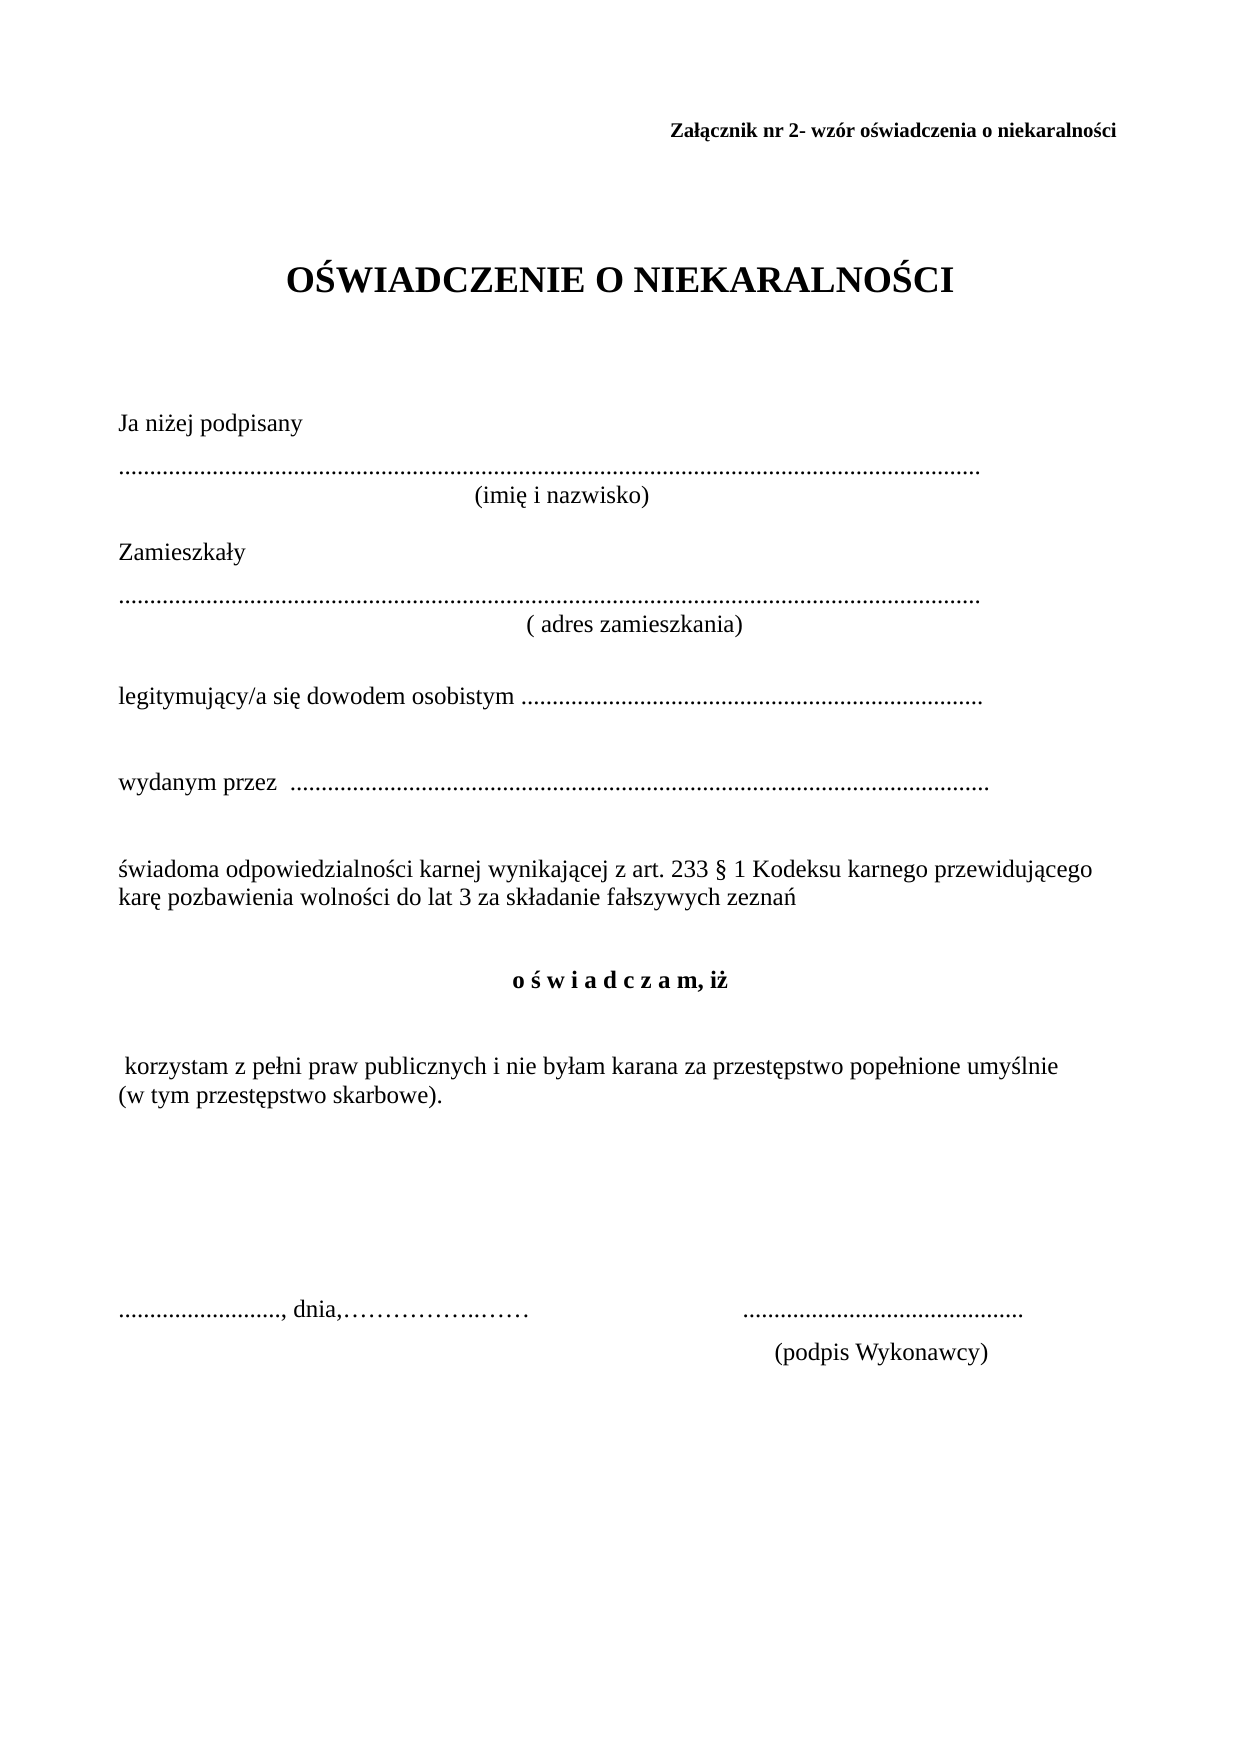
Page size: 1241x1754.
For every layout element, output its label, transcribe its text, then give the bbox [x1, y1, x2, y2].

text Zamieszkały [118, 537, 1122, 566]
text Załącznik nr 2- wzór oświadczenia o niekaralności [118, 118, 1122, 142]
text wydanym przez ................................................................................................................ [118, 767, 1122, 796]
text Ja niżej podpisany [118, 408, 1122, 437]
text legitymujący/a się dowodem osobistym .......................................................................... [118, 681, 1122, 710]
text świadoma odpowiedzialności karnej wynikającej z art. 233 § 1 Kodeksu karnego przewidującego karę pozbawienia wolności do lat 3 za składanie fałszywych zeznań [118, 854, 1122, 911]
text o ś w i a d c z a m, iż [118, 965, 1122, 994]
text .........................., dnia,……………..…… ............................................. [118, 1294, 1122, 1322]
text (imię i nazwisko) [118, 480, 1122, 509]
text .......................................................................................................................................... [118, 451, 1122, 480]
title OŚWIADCZENIE O NIEKARALNOŚCI [118, 257, 1122, 300]
text (podpis Wykonawcy) [118, 1337, 1122, 1366]
text .......................................................................................................................................... ( adres zamieszkania) [118, 581, 1122, 638]
text korzystam z pełni praw publicznych i nie byłam karana za przestępstwo popełnione umyślnie (w tym przestępstwo skarbowe). [118, 1051, 1122, 1109]
